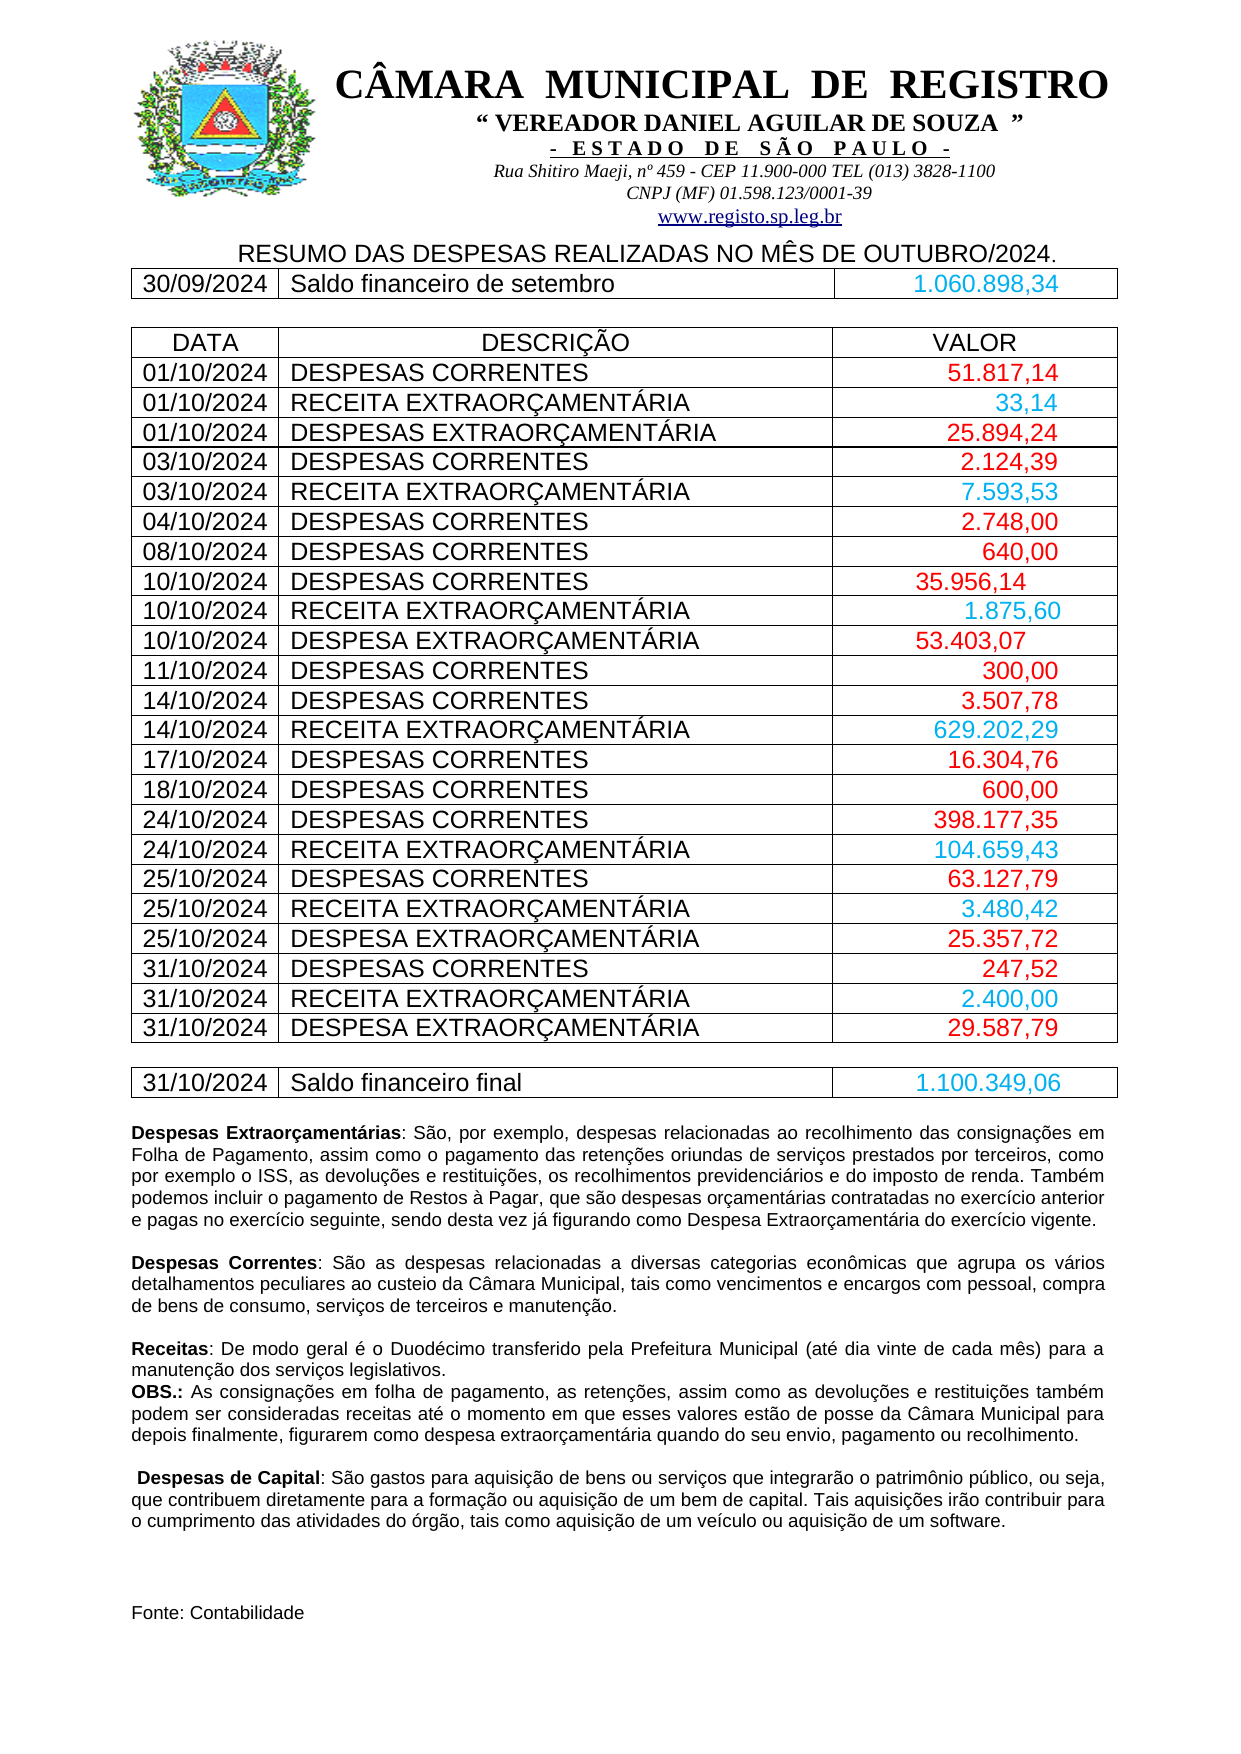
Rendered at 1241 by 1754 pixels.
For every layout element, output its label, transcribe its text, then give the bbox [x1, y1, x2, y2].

table_cell 01/10/2024 [132, 358, 278, 387]
table_cell 247,52 [833, 954, 1117, 983]
table_header 30/09/2024 [132, 269, 278, 297]
table_cell 31/10/2024 [132, 1068, 278, 1097]
table_header DATA [132, 328, 278, 357]
table_cell 25/10/2024 [132, 894, 278, 923]
text Receitas: De modo geral é o Duodécimo transferido pela Prefeitura Municipal (até dia vinte de cada mês) para a manutenção dos serviços legislativos. [131, 1338, 1106, 1381]
table_cell [279, 1043, 832, 1067]
table_cell 31/10/2024 [132, 1014, 278, 1042]
table_cell 51.817,14 [833, 358, 1117, 387]
table_cell 25/10/2024 [132, 865, 278, 893]
text Despesas de Capital: São gastos para aquisição de bens ou serviços que integrarão o patrimônio público, ou seja, que contribuem diretamente para a formação ou aquisição de um bem de capital. Tais aquisições irão contribuir para o cumprimento das atividades do órgão, tais como aquisição de um veículo ou aquisição de um software. [131, 1467, 1106, 1532]
table_cell 25/10/2024 [132, 924, 278, 953]
table_cell RECEITA EXTRAORÇAMENTÁRIA [279, 596, 832, 625]
table_cell 11/10/2024 [132, 656, 278, 685]
table_cell 08/10/2024 [132, 537, 278, 566]
table_cell 3.507,78 [833, 686, 1117, 714]
table_cell RECEITA EXTRAORÇAMENTÁRIA [279, 984, 832, 1012]
table_cell 24/10/2024 [132, 835, 278, 863]
table_cell DESPESA EXTRAORÇAMENTÁRIA [279, 626, 832, 655]
table_cell 25.357,72 [833, 924, 1117, 953]
table_cell DESPESAS EXTRAORÇAMENTÁRIA [279, 418, 832, 446]
table_cell 1.875,60 [833, 596, 1117, 625]
table_cell DESPESA EXTRAORÇAMENTÁRIA [279, 924, 832, 953]
table_cell DESPESAS CORRENTES [279, 865, 832, 893]
table_cell DESPESAS CORRENTES [279, 686, 832, 714]
table_cell DESPESAS CORRENTES [279, 954, 832, 983]
table_cell DESPESA EXTRAORÇAMENTÁRIA [279, 1014, 832, 1042]
table_cell RECEITA EXTRAORÇAMENTÁRIA [279, 477, 832, 506]
table_cell DESPESAS CORRENTES [279, 805, 832, 834]
table_cell 14/10/2024 [132, 716, 278, 744]
table_cell 10/10/2024 [132, 596, 278, 625]
table_cell 33,14 [833, 388, 1117, 417]
table_cell DESPESAS CORRENTES [279, 537, 832, 566]
table_cell 25.894,24 [833, 418, 1117, 446]
table_cell 2.400,00 [833, 984, 1117, 1012]
table_cell 03/10/2024 [132, 477, 278, 506]
table_cell DESPESAS CORRENTES [279, 448, 832, 476]
table_cell 24/10/2024 [132, 805, 278, 834]
table_cell 629.202,29 [833, 716, 1117, 744]
table_cell 3.480,42 [833, 894, 1117, 923]
table_cell 600,00 [833, 775, 1117, 804]
table_cell 640,00 [833, 537, 1117, 566]
table_cell 10/10/2024 [132, 626, 278, 655]
table_cell 7.593,53 [833, 477, 1117, 506]
table_cell DESPESAS CORRENTES [279, 507, 832, 536]
table_cell DESPESAS CORRENTES [279, 358, 832, 387]
table_header 1.060.898,34 [835, 269, 1117, 297]
table_cell [131, 1043, 279, 1067]
table_cell RECEITA EXTRAORÇAMENTÁRIA [279, 835, 832, 863]
table_cell 31/10/2024 [132, 954, 278, 983]
table_cell 35.956,14 [833, 567, 1117, 595]
table_cell DESPESAS CORRENTES [279, 745, 832, 774]
table_cell 29.587,79 [833, 1014, 1117, 1042]
table_cell 17/10/2024 [132, 745, 278, 774]
table_cell RECEITA EXTRAORÇAMENTÁRIA [279, 894, 832, 923]
text OBS.: As consignações em folha de pagamento, as retenções, assim como as devoluções e restituições também podem ser consideradas receitas até o momento em que esses valores estão de posse da Câmara Municipal para depois finalmente, figurarem como despesa extraorçamentária quando do seu envio, pagamento ou recolhimento. [131, 1381, 1106, 1446]
table_cell RECEITA EXTRAORÇAMENTÁRIA [279, 716, 832, 744]
table_cell 2.748,00 [833, 507, 1117, 536]
table_header Saldo financeiro de setembro [279, 269, 834, 297]
table_header DESCRIÇÃO [279, 328, 832, 357]
table_cell 31/10/2024 [132, 984, 278, 1012]
table_cell 104.659,43 [833, 835, 1117, 863]
table_cell 398.177,35 [833, 805, 1117, 834]
text RESUMO DAS DESPESAS REALIZADAS NO MÊS DE OUTUBRO/2024. [131, 239, 1162, 268]
table_cell 01/10/2024 [132, 388, 278, 417]
table_cell 10/10/2024 [132, 567, 278, 595]
table_cell 2.124,39 [833, 448, 1117, 476]
table_cell 18/10/2024 [132, 775, 278, 804]
text Despesas Extraorçamentárias: São, por exemplo, despesas relacionadas ao recolhimento das consignações em Folha de Pagamento, assim como o pagamento das retenções oriundas de serviços prestados por terceiros, como por exemplo o ISS, as devoluções e restituições, os recolhimentos previdenciários e do imposto de renda. Também podemos incluir o pagamento de Restos à Pagar, que são despesas orçamentárias contratadas no exercício anterior e pagas no exercício seguinte, sendo desta vez já figurando como Despesa Extraorçamentária do exercício vigente. [131, 1122, 1106, 1230]
text Fonte: Contabilidade [131, 1577, 1106, 1623]
table_cell 01/10/2024 [132, 418, 278, 446]
table_cell 63.127,79 [833, 865, 1117, 893]
table_cell DESPESAS CORRENTES [279, 775, 832, 804]
table_cell DESPESAS CORRENTES [279, 567, 832, 595]
table_cell 53.403,07 [833, 626, 1117, 655]
text Despesas Correntes: São as despesas relacionadas a diversas categorias econômicas que agrupa os vários detalhamentos peculiares ao custeio da Câmara Municipal, tais como vencimentos e encargos com pessoal, compra de bens de consumo, serviços de terceiros e manutenção. [131, 1251, 1106, 1316]
table_cell DESPESAS CORRENTES [279, 656, 832, 685]
table_cell 16.304,76 [833, 745, 1117, 774]
table_cell 14/10/2024 [132, 686, 278, 714]
table_cell RECEITA EXTRAORÇAMENTÁRIA [279, 388, 832, 417]
table_cell 300,00 [833, 656, 1117, 685]
table_header VALOR [833, 328, 1117, 357]
table_cell 04/10/2024 [132, 507, 278, 536]
table_cell 1.100.349,06 [833, 1068, 1117, 1097]
table_cell [832, 1043, 1117, 1067]
table_cell Saldo financeiro final [279, 1068, 832, 1097]
table_cell 03/10/2024 [132, 448, 278, 476]
